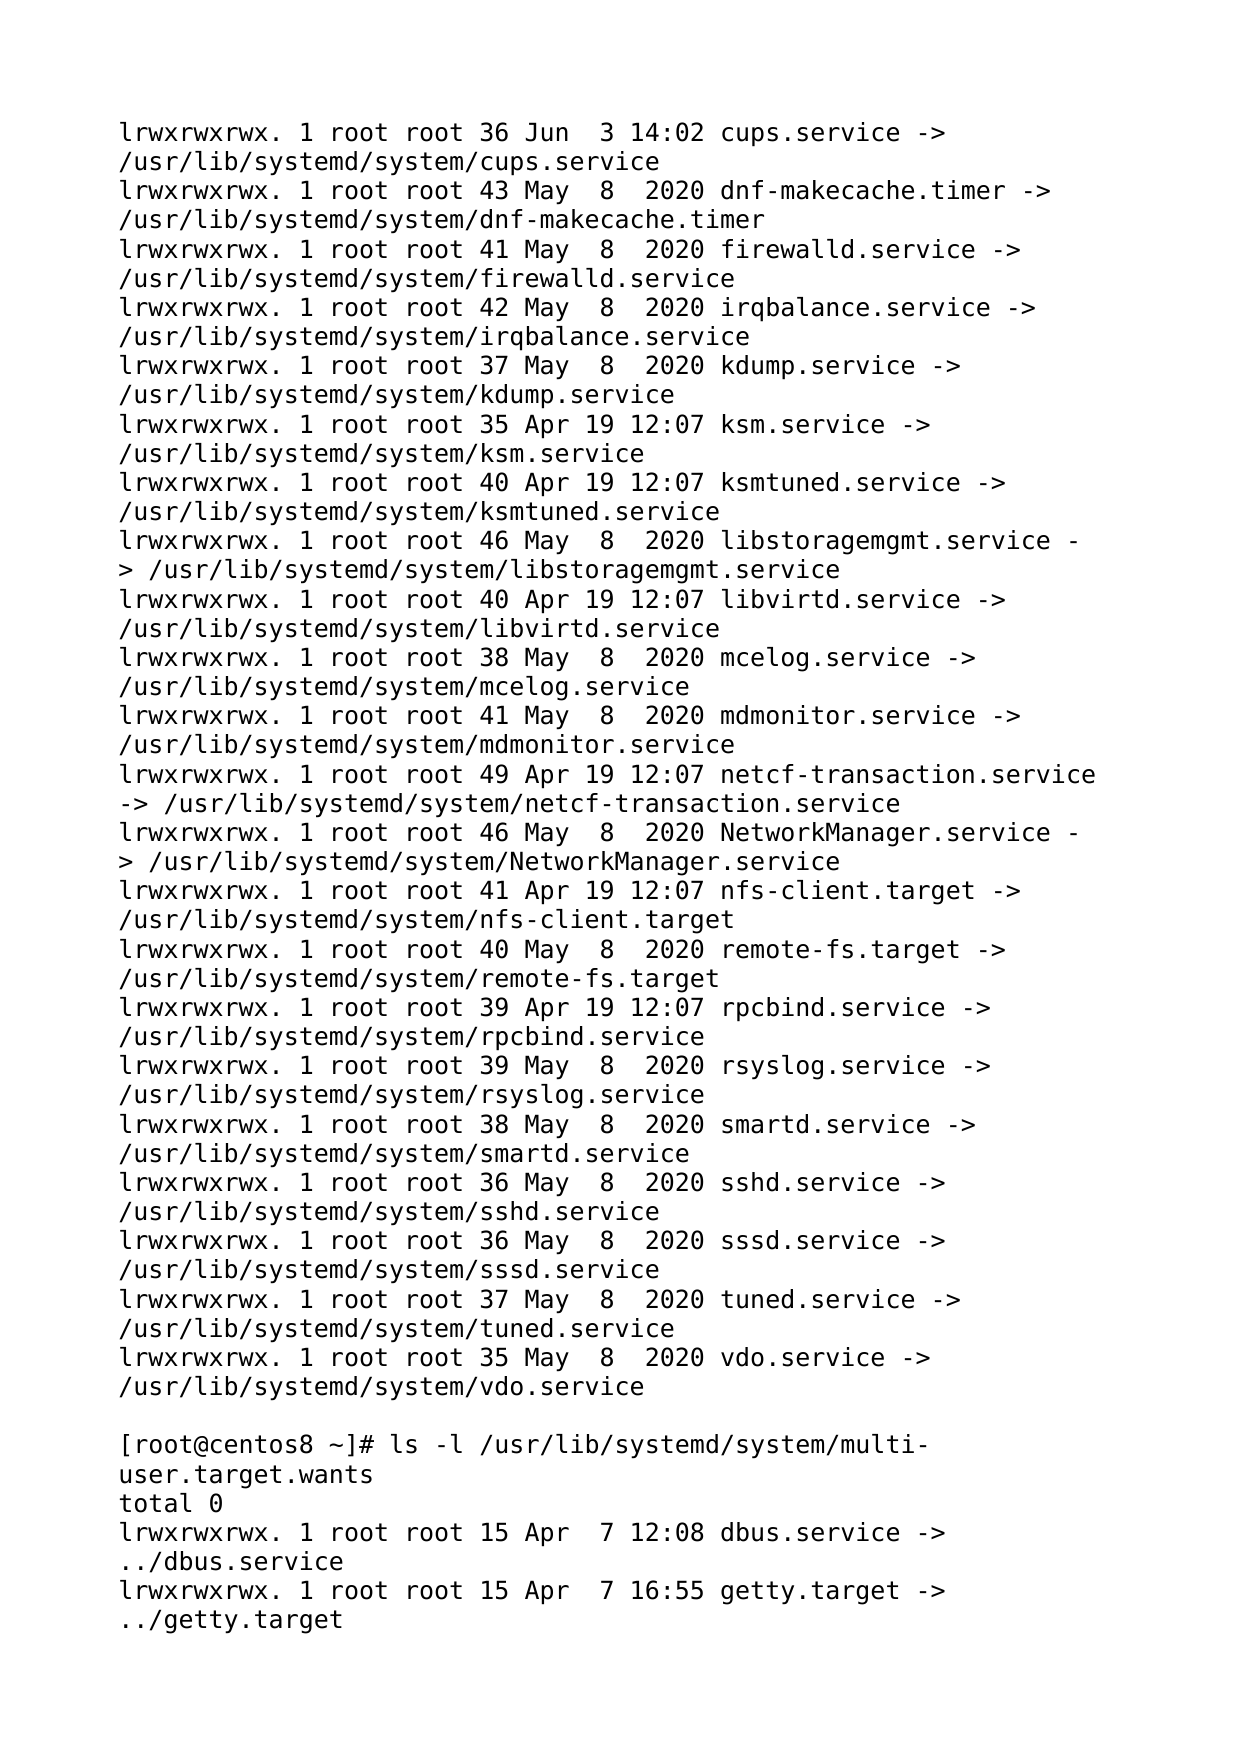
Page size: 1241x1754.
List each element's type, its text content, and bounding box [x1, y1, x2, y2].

text lrwxrwxrwx. 1 root root 36 Jun 3 14:02 cups.service -> /usr/lib/systemd/system/cups.service lrwxrwxrwx. 1 root root 43 May 8 2020 dnf-makecache.timer -> /usr/lib/systemd/system/dnf-makecache.timer lrwxrwxrwx. 1 root root 41 May 8 2020 firewalld.service -> /usr/lib/systemd/system/firewalld.service lrwxrwxrwx. 1 root root 42 May 8 2020 irqbalance.service -> /usr/lib/systemd/system/irqbalance.service lrwxrwxrwx. 1 root root 37 May 8 2020 kdump.service -> /usr/lib/systemd/system/kdump.service lrwxrwxrwx. 1 root root 35 Apr 19 12:07 ksm.service -> /usr/lib/systemd/system/ksm.service lrwxrwxrwx. 1 root root 40 Apr 19 12:07 ksmtuned.service -> /usr/lib/systemd/system/ksmtuned.service lrwxrwxrwx. 1 root root 46 May 8 2020 libstoragemgmt.service -> /usr/lib/systemd/system/libstoragemgmt.service lrwxrwxrwx. 1 root root 40 Apr 19 12:07 libvirtd.service -> /usr/lib/systemd/system/libvirtd.service lrwxrwxrwx. 1 root root 38 May 8 2020 mcelog.service -> /usr/lib/systemd/system/mcelog.service lrwxrwxrwx. 1 root root 41 May 8 2020 mdmonitor.service -> /usr/lib/systemd/system/mdmonitor.service lrwxrwxrwx. 1 root root 49 Apr 19 12:07 netcf-transaction.service -> /usr/lib/systemd/system/netcf-transaction.service lrwxrwxrwx. 1 root root 46 May 8 2020 NetworkManager.service -> /usr/lib/systemd/system/NetworkManager.service lrwxrwxrwx. 1 root root 41 Apr 19 12:07 nfs-client.target -> /usr/lib/systemd/system/nfs-client.target lrwxrwxrwx. 1 root root 40 May 8 2020 remote-fs.target -> /usr/lib/systemd/system/remote-fs.target lrwxrwxrwx. 1 root root 39 Apr 19 12:07 rpcbind.service -> /usr/lib/systemd/system/rpcbind.service lrwxrwxrwx. 1 root root 39 May 8 2020 rsyslog.service -> /usr/lib/systemd/system/rsyslog.service lrwxrwxrwx. 1 root root 38 May 8 2020 smartd.service -> /usr/lib/systemd/system/smartd.service lrwxrwxrwx. 1 root root 36 May 8 2020 sshd.service -> /usr/lib/systemd/system/sshd.service lrwxrwxrwx. 1 root root 36 May 8 2020 sssd.service -> /usr/lib/systemd/system/sssd.service lrwxrwxrwx. 1 root root 37 May 8 2020 tuned.service -> /usr/lib/systemd/system/tuned.service lrwxrwxrwx. 1 root root 35 May 8 2020 vdo.service -> /usr/lib/systemd/system/vdo.service [root@centos8 ~]# ls -l /usr/lib/systemd/system/multi-user.target.wants total 0 lrwxrwxrwx. 1 root root 15 Apr 7 12:08 dbus.service -> ../dbus.service lrwxrwxrwx. 1 root root 15 Apr 7 16:55 getty.target -> ../getty.target [118, 118, 1122, 1635]
